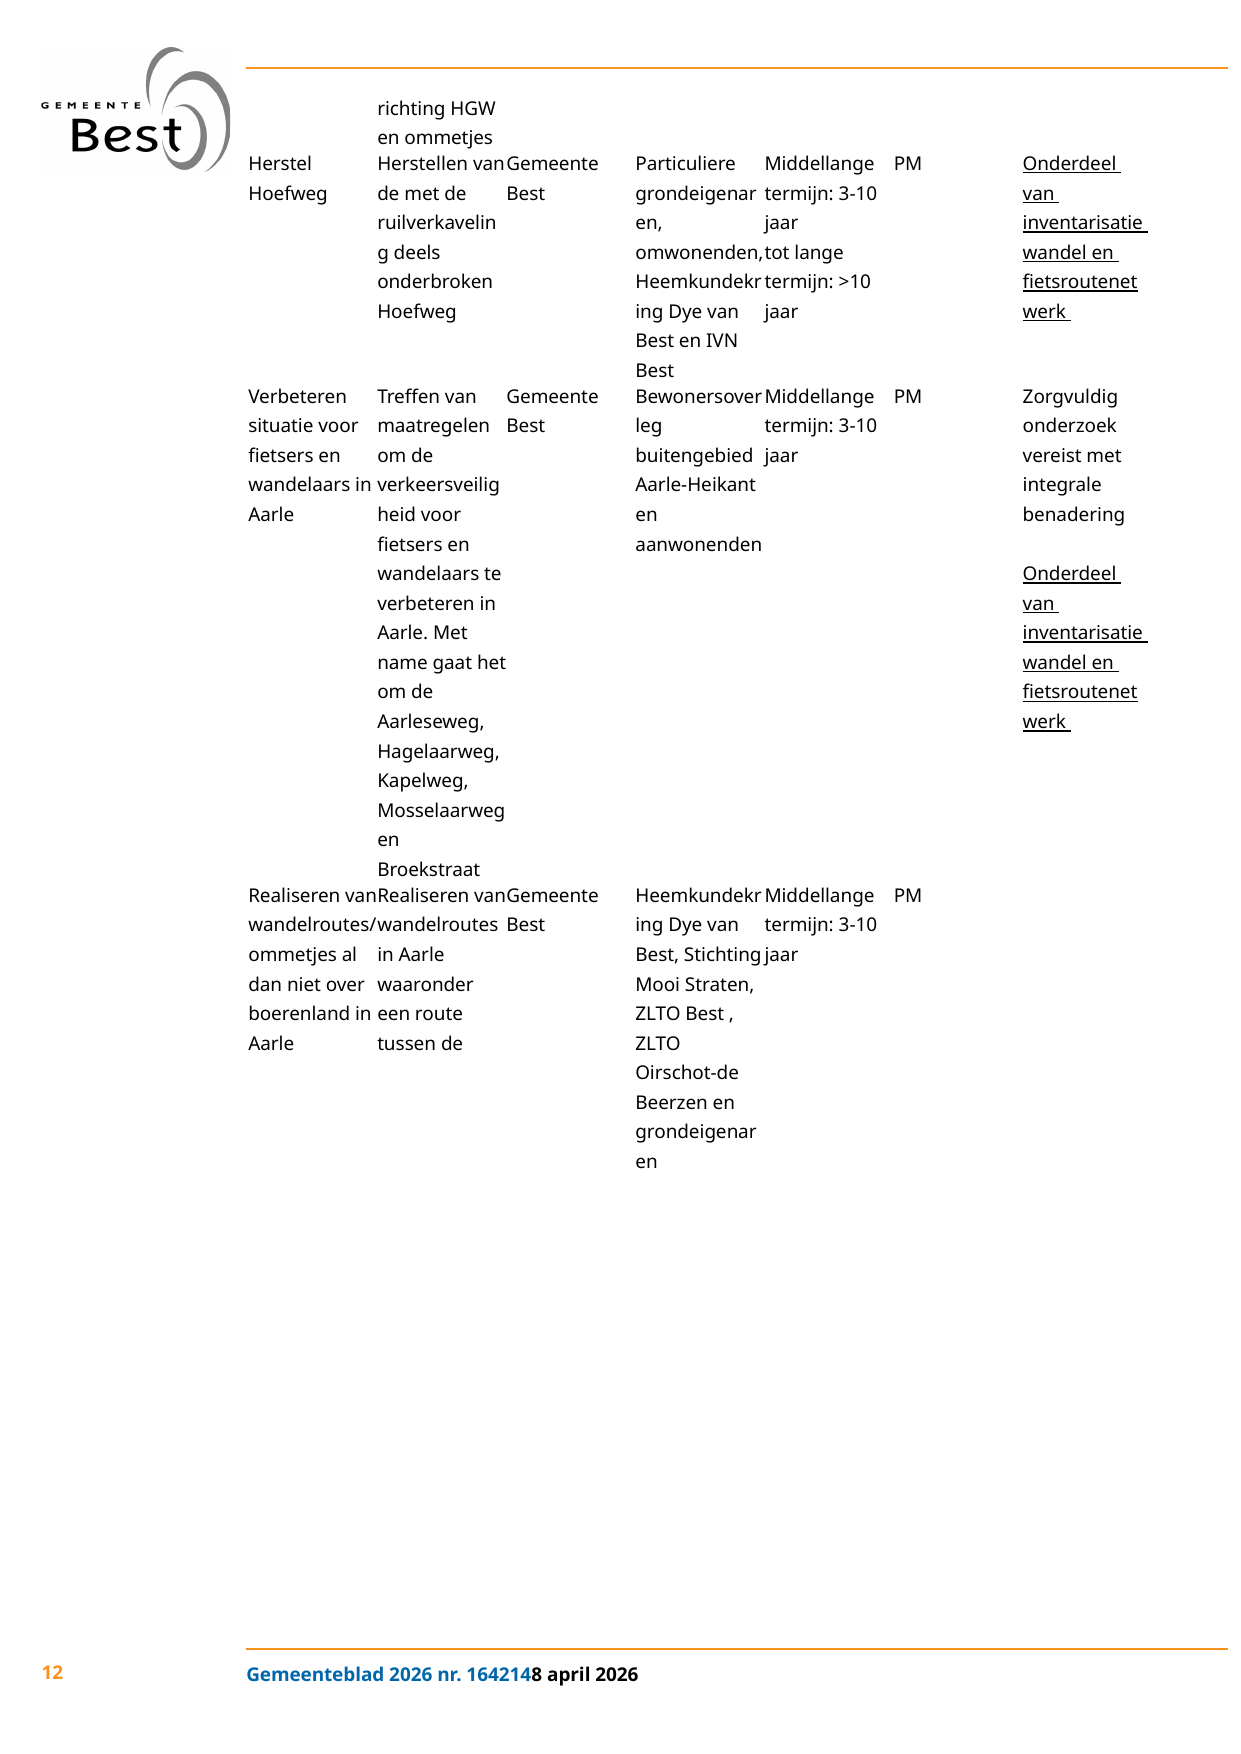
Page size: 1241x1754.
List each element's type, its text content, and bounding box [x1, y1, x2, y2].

table_cell Gemeente Best [506, 383, 635, 882]
table_cell Treffen van maatregelen om de verkeersveiligheid voor fietsers en wandelaars te verbeteren in Aarle. Met name gaat het om de Aarleseweg, Hagelaarweg, Kapelweg, Mosselaarweg en Broekstraat [377, 383, 506, 882]
table_cell Gemeente Best [506, 882, 635, 1174]
picture [41, 47, 231, 172]
table_cell [635, 95, 764, 150]
table_cell [894, 95, 1022, 150]
table_cell Herstellen van de met de ruilverkaveling deels onderbroken Hoefweg [377, 150, 506, 383]
table_cell Verbeteren situatie voor fietsers en wandelaars in Aarle [248, 383, 377, 882]
table_cell PM [894, 383, 1022, 882]
table_cell Middellange termijn: 3-10 jaar [764, 383, 893, 882]
table_cell PM [894, 882, 1022, 1174]
table_cell Particuliere grondeigenaren, omwonenden, Heemkundekring Dye van Best en IVN Best [635, 150, 764, 383]
table_cell PM [894, 150, 1022, 383]
table_cell Realiseren van wandelroutes/ommetjes al dan niet over boerenland in Aarle [248, 882, 377, 1174]
table_cell Zorgvuldig onderzoek vereist met integrale benadering Onderdeel van inventarisatie wandel en fietsroutenetwerk [1023, 383, 1152, 882]
table_cell [1023, 95, 1152, 150]
table_cell [506, 95, 635, 150]
table_cell Herstel Hoefweg [248, 150, 377, 383]
table_cell [1023, 882, 1152, 1174]
table_cell Heemkundekring Dye van Best, Stichting Mooi Straten, ZLTO Best , ZLTO Oirschot-de Beerzen en grondeigenaren [635, 882, 764, 1174]
table_cell Bewonersoverleg buitengebied Aarle-Heikant en aanwonenden [635, 383, 764, 882]
table_cell Realiseren van wandelroutes in Aarle waaronder een route tussen de [377, 882, 506, 1174]
table_cell [764, 95, 893, 150]
table_cell Onderdeel van inventarisatie wandel en fietsroutenetwerk [1023, 150, 1152, 383]
table_cell Gemeente Best [506, 150, 635, 383]
table_cell richting HGW en ommetjes [377, 95, 506, 150]
table_cell Middellange termijn: 3-10 jaar tot lange termijn: >10 jaar [764, 150, 893, 383]
table_cell [248, 95, 377, 150]
table_cell Middellange termijn: 3-10 jaar [764, 882, 893, 1174]
